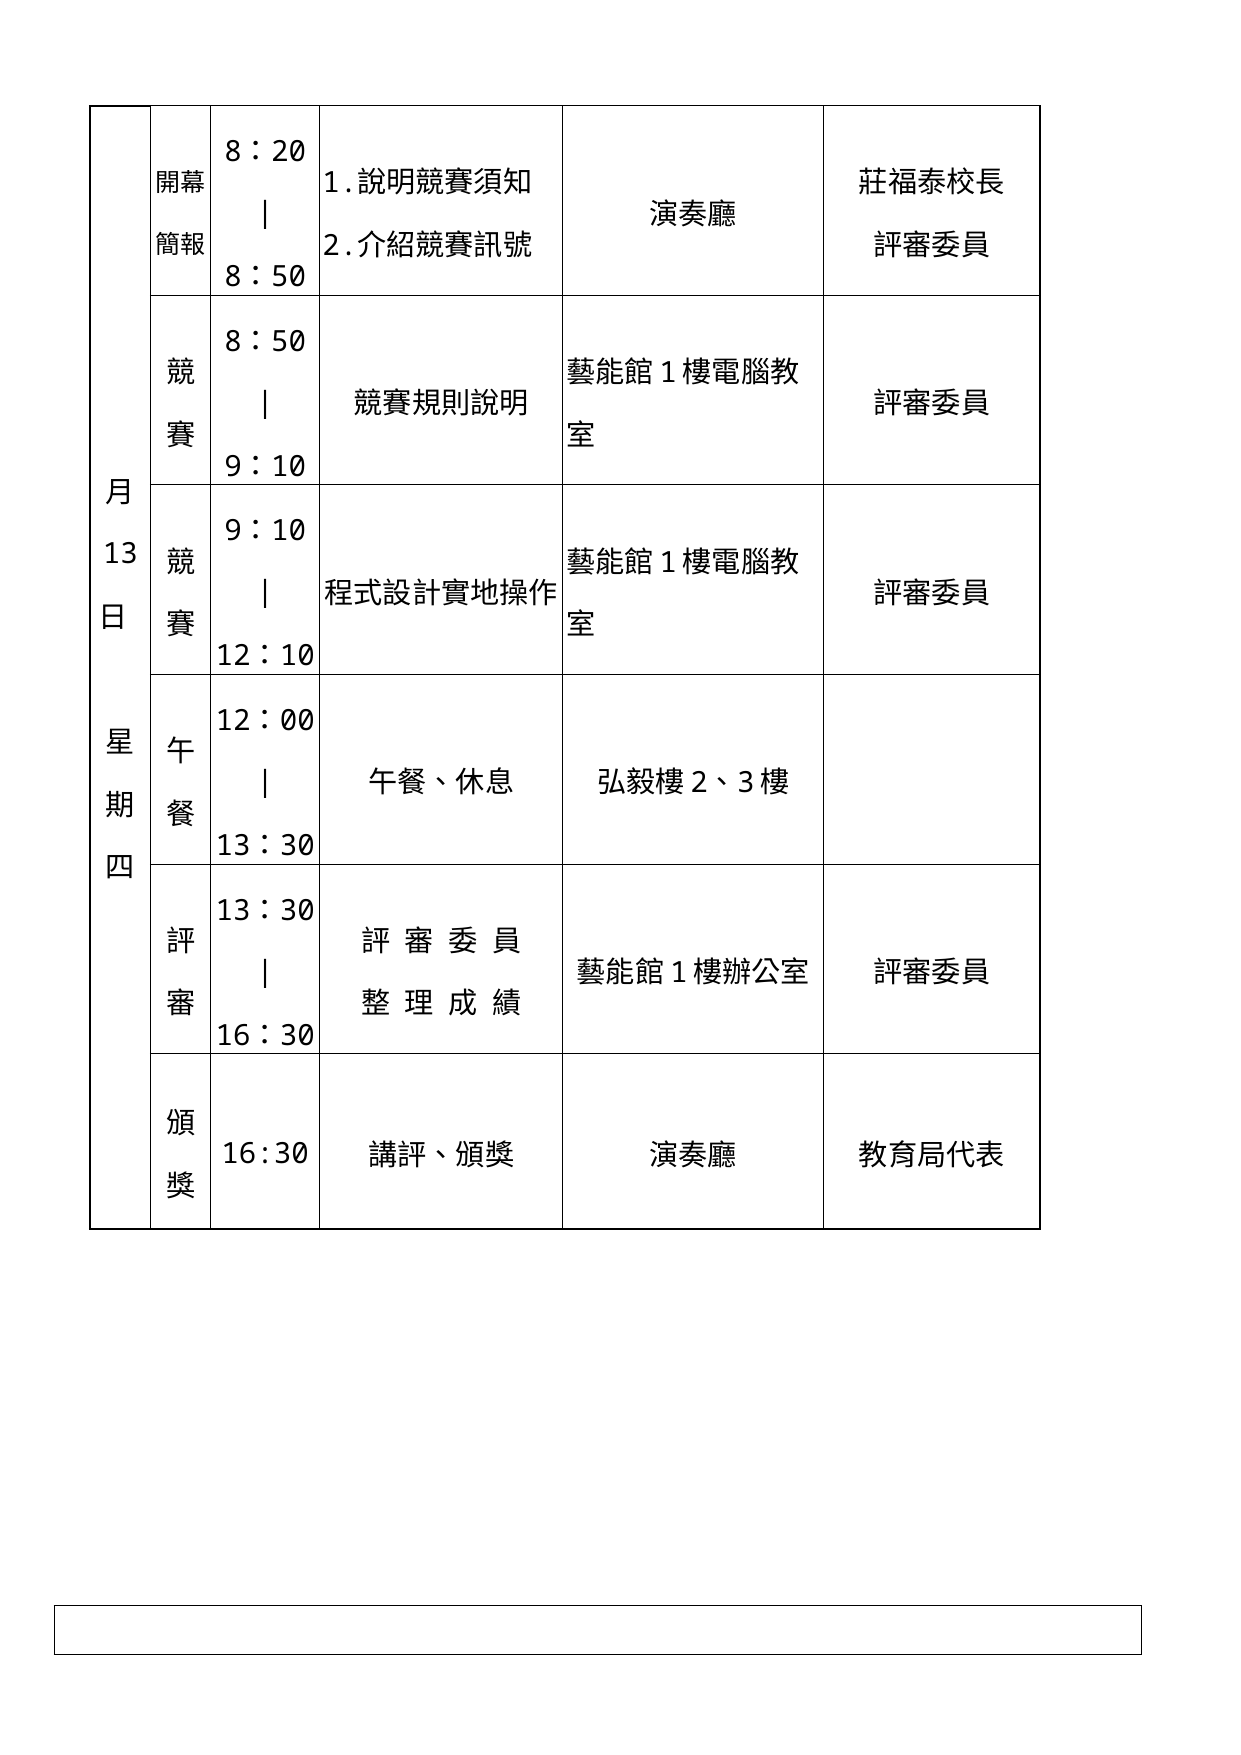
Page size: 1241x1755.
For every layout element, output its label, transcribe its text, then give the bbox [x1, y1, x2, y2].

table_header [55, 1606, 1141, 1654]
table_cell 演奏廳 [563, 1054, 823, 1228]
table_cell 1.說明競賽須知 2.介紹競賽訊號 [320, 106, 562, 295]
table_cell 藝能館1樓電腦教室 [563, 296, 823, 484]
table_cell [824, 675, 1039, 863]
table_cell 評審委員 [824, 485, 1039, 674]
table_cell 16:30 [211, 1054, 319, 1228]
table_cell 開幕簡報 [151, 106, 210, 295]
table_cell 評審委員 [824, 865, 1039, 1053]
table_cell 頒獎 [151, 1054, 210, 1228]
table_cell 藝能館1樓辦公室 [563, 865, 823, 1053]
table_cell 競賽 [151, 296, 210, 484]
table_cell 莊福泰校長 評審委員 [824, 106, 1039, 295]
table_cell 演奏廳 [563, 106, 823, 295]
table_cell 午餐 [151, 675, 210, 863]
table_cell 評審 [151, 865, 210, 1053]
table_cell 程式設計實地操作 [320, 485, 562, 674]
table_cell 8：50 | 9：10 [211, 296, 319, 484]
table_cell 評 審 委 員 整 理 成 績 [320, 865, 562, 1053]
table_cell 講評、頒獎 [320, 1054, 562, 1228]
table_cell 12：00 | 13：30 [211, 675, 319, 863]
table_cell 弘毅樓2、3樓 [563, 675, 823, 863]
table_cell 午餐、休息 [320, 675, 562, 863]
table_cell 8：20 | 8：50 [211, 106, 319, 295]
table_cell 13：30 | 16：30 [211, 865, 319, 1053]
table_cell 教育局代表 [824, 1054, 1039, 1228]
table_cell 藝能館1樓電腦教室 [563, 485, 823, 674]
table_cell 評審委員 [824, 296, 1039, 484]
table_cell 9：10 | 12：10 [211, 485, 319, 674]
table_cell 競賽規則說明 [320, 296, 562, 484]
table_cell 競賽 [151, 485, 210, 674]
table_cell 月 13 日 星期四 [91, 107, 150, 1228]
